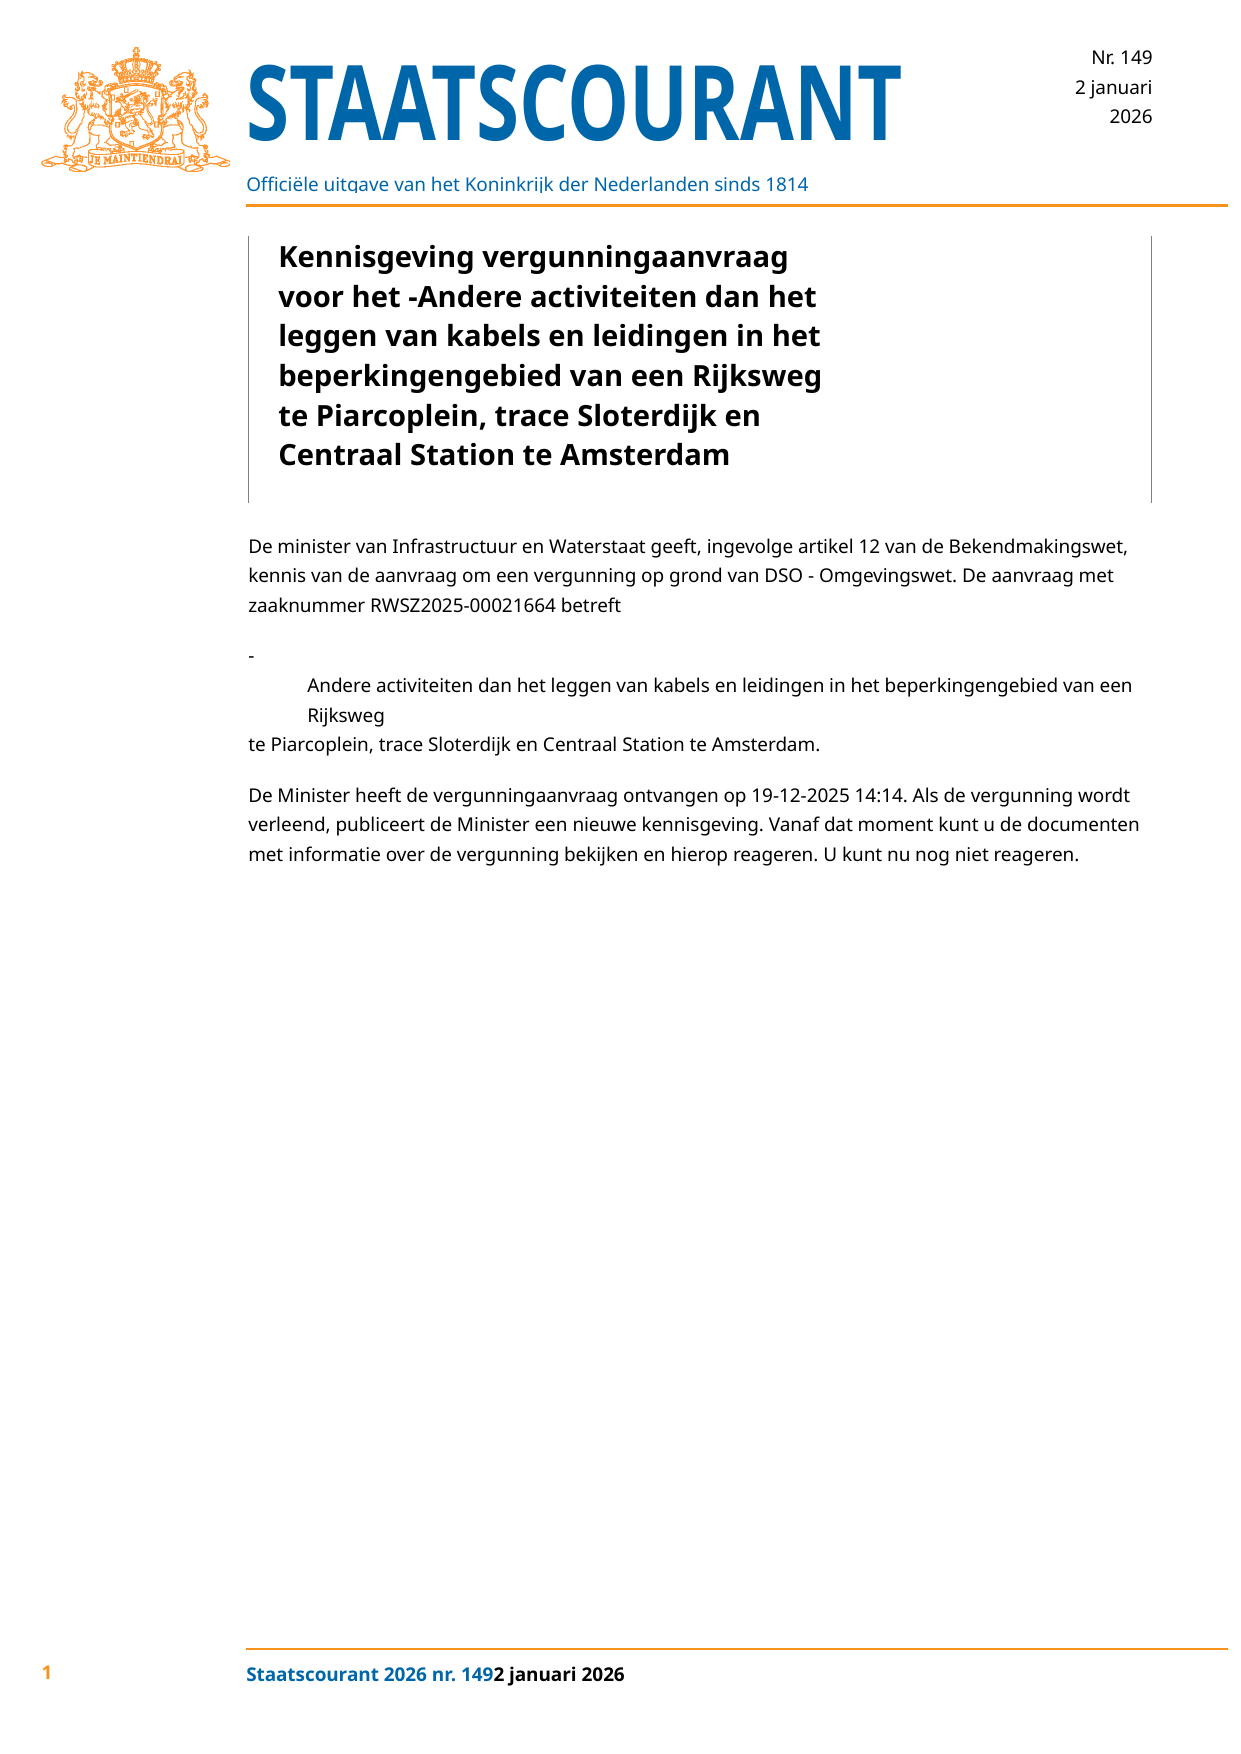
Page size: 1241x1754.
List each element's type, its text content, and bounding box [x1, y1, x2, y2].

table_header [850, 414, 1151, 503]
text De Minister heeft de vergunningaanvraag ontvangen op 19-12-2025 14:14. Als de vergunning wordt verleend, publiceert de Minister een nieuwe kennisgeving. Vanaf dat moment kunt u de documenten met informatie over de vergunning bekijken en hierop reageren. U kunt nu nog niet reageren. [248, 782, 1152, 867]
text te Piarcoplein, trace Sloterdijk en Centraal Station te Amsterdam. [248, 731, 1152, 757]
picture [912, 236, 1090, 414]
table_header [1090, 236, 1151, 413]
picture [41, 47, 231, 172]
table_header [850, 236, 912, 413]
list Andere activiteiten dan het leggen van kabels en leidingen in het beperkingengebied van een Rijksweg [248, 672, 1152, 727]
table_header Kennisgeving vergunningaanvraag voor het -Andere activiteiten dan het leggen van kabels en leidingen in het beperkingengebied van een Rijksweg te Piarcoplein, trace Sloterdijk en Centraal Station te Amsterdam [249, 236, 850, 503]
text De minister van Infrastructuur en Waterstaat geeft, ingevolge artikel 12 van de Bekendmakingswet, kennis van de aanvraag om een vergunning op grond van DSO - Omgevingswet. De aanvraag met zaaknummer RWSZ2025-00021664 betreft [248, 533, 1152, 618]
